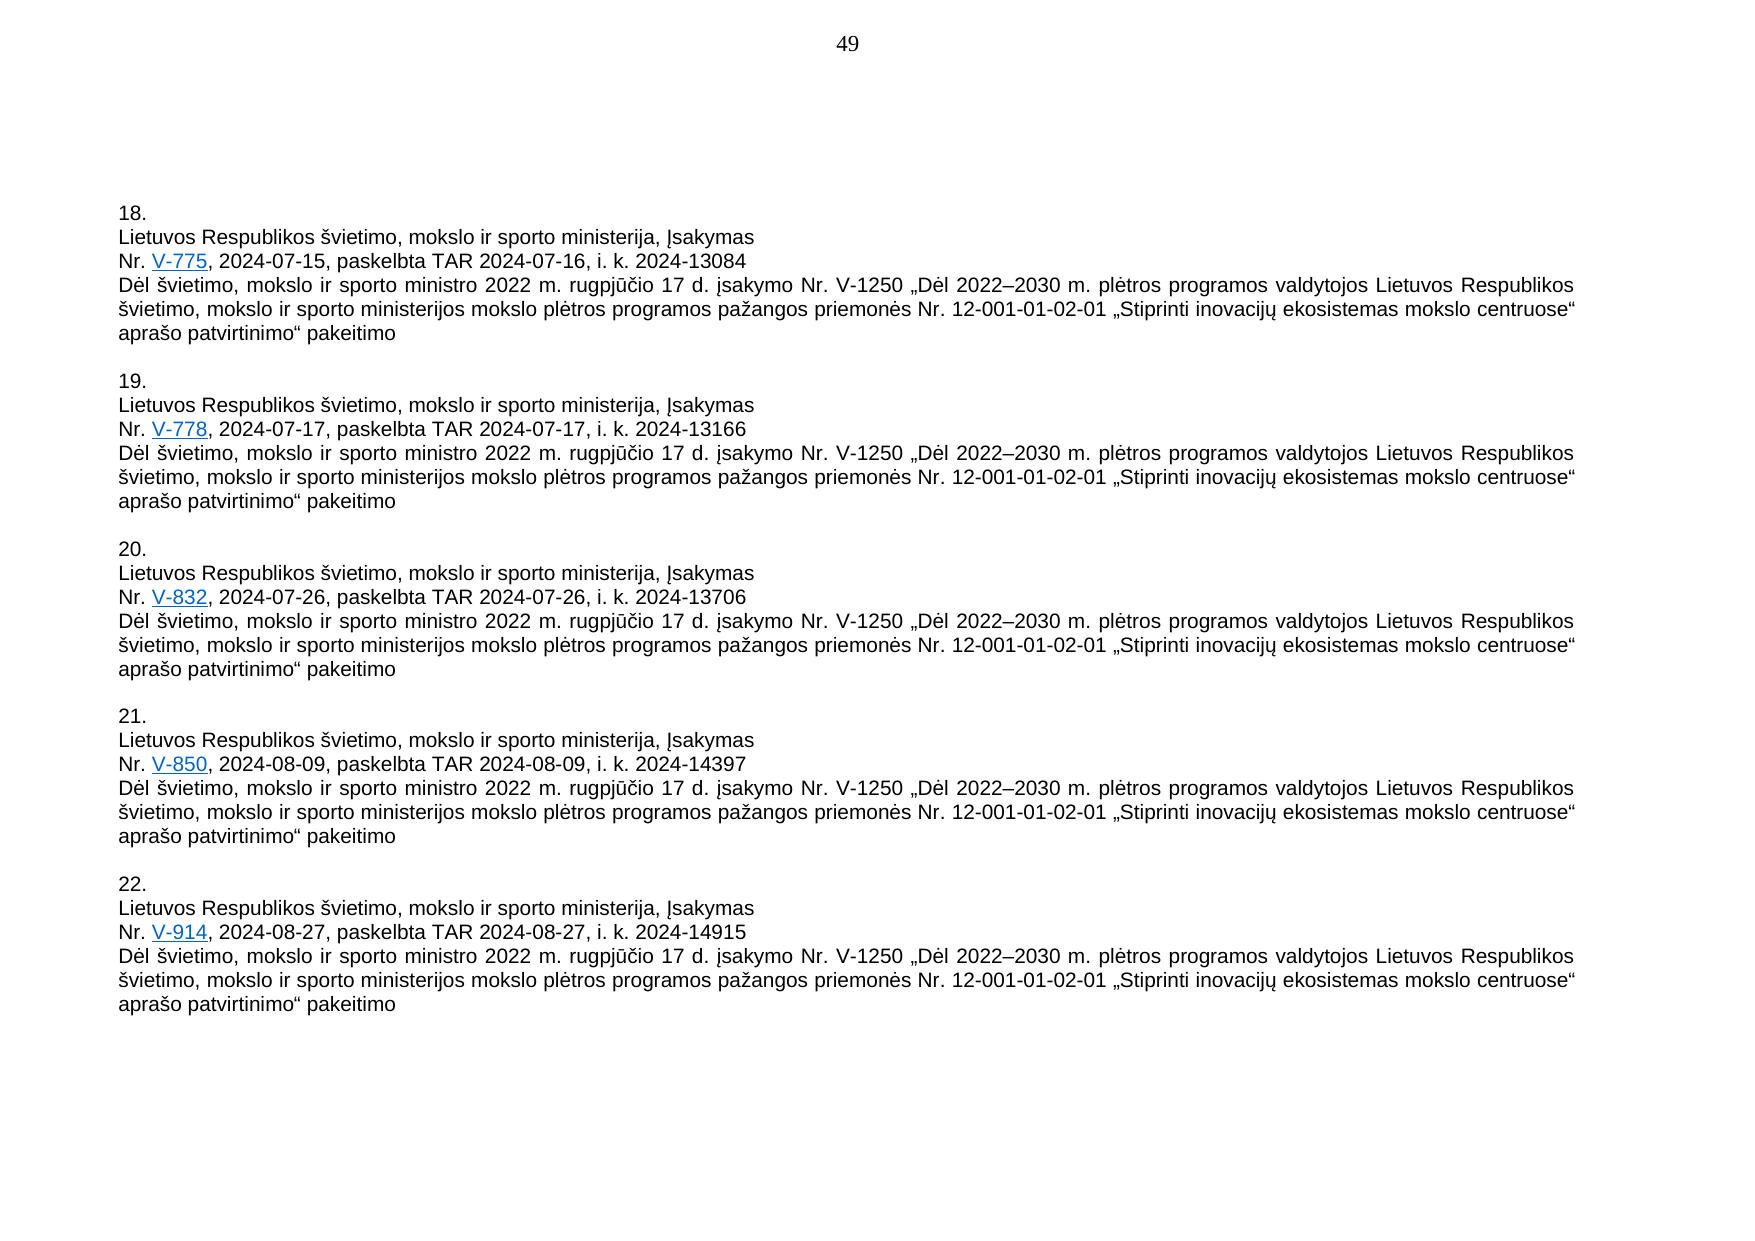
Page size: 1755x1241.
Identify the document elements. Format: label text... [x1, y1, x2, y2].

text Nr. V-775, 2024-07-15, paskelbta TAR 2024-07-16, i. k. 2024-13084 [118, 249, 1577, 273]
text Nr. V-832, 2024-07-26, paskelbta TAR 2024-07-26, i. k. 2024-13706 [118, 584, 1577, 608]
text Dėl švietimo, mokslo ir sporto ministro 2022 m. rugpjūčio 17 d. įsakymo Nr. V-1250 „Dėl 2022–2030 m. plėtros programos valdytojos Lietuvos Respublikos švietimo, mokslo ir sporto ministerijos mokslo plėtros programos pažangos priemonės Nr. 12-001-01-02-01 „Stiprinti inovacijų ekosistemas mokslo centruose“ aprašo patvirtinimo“ pakeitimo [118, 608, 1577, 680]
text 20. [118, 537, 1577, 561]
text Lietuvos Respublikos švietimo, mokslo ir sporto ministerija, Įsakymas [118, 896, 1577, 920]
text Dėl švietimo, mokslo ir sporto ministro 2022 m. rugpjūčio 17 d. įsakymo Nr. V-1250 „Dėl 2022–2030 m. plėtros programos valdytojos Lietuvos Respublikos švietimo, mokslo ir sporto ministerijos mokslo plėtros programos pažangos priemonės Nr. 12-001-01-02-01 „Stiprinti inovacijų ekosistemas mokslo centruose“ aprašo patvirtinimo“ pakeitimo [118, 441, 1577, 513]
text Lietuvos Respublikos švietimo, mokslo ir sporto ministerija, Įsakymas [118, 225, 1577, 249]
text 18. [118, 201, 1577, 225]
text Lietuvos Respublikos švietimo, mokslo ir sporto ministerija, Įsakymas [118, 728, 1577, 752]
text Nr. V-778, 2024-07-17, paskelbta TAR 2024-07-17, i. k. 2024-13166 [118, 417, 1577, 441]
text 19. [118, 369, 1577, 393]
text Dėl švietimo, mokslo ir sporto ministro 2022 m. rugpjūčio 17 d. įsakymo Nr. V-1250 „Dėl 2022–2030 m. plėtros programos valdytojos Lietuvos Respublikos švietimo, mokslo ir sporto ministerijos mokslo plėtros programos pažangos priemonės Nr. 12-001-01-02-01 „Stiprinti inovacijų ekosistemas mokslo centruose“ aprašo patvirtinimo“ pakeitimo [118, 944, 1577, 1016]
text Lietuvos Respublikos švietimo, mokslo ir sporto ministerija, Įsakymas [118, 561, 1577, 584]
text Dėl švietimo, mokslo ir sporto ministro 2022 m. rugpjūčio 17 d. įsakymo Nr. V-1250 „Dėl 2022–2030 m. plėtros programos valdytojos Lietuvos Respublikos švietimo, mokslo ir sporto ministerijos mokslo plėtros programos pažangos priemonės Nr. 12-001-01-02-01 „Stiprinti inovacijų ekosistemas mokslo centruose“ aprašo patvirtinimo“ pakeitimo [118, 776, 1577, 848]
text 22. [118, 872, 1577, 896]
text Dėl švietimo, mokslo ir sporto ministro 2022 m. rugpjūčio 17 d. įsakymo Nr. V-1250 „Dėl 2022–2030 m. plėtros programos valdytojos Lietuvos Respublikos švietimo, mokslo ir sporto ministerijos mokslo plėtros programos pažangos priemonės Nr. 12-001-01-02-01 „Stiprinti inovacijų ekosistemas mokslo centruose“ aprašo patvirtinimo“ pakeitimo [118, 273, 1577, 345]
text Nr. V-850, 2024-08-09, paskelbta TAR 2024-08-09, i. k. 2024-14397 [118, 752, 1577, 776]
text Nr. V-914, 2024-08-27, paskelbta TAR 2024-08-27, i. k. 2024-14915 [118, 920, 1577, 944]
text 21. [118, 704, 1577, 728]
text Lietuvos Respublikos švietimo, mokslo ir sporto ministerija, Įsakymas [118, 393, 1577, 417]
